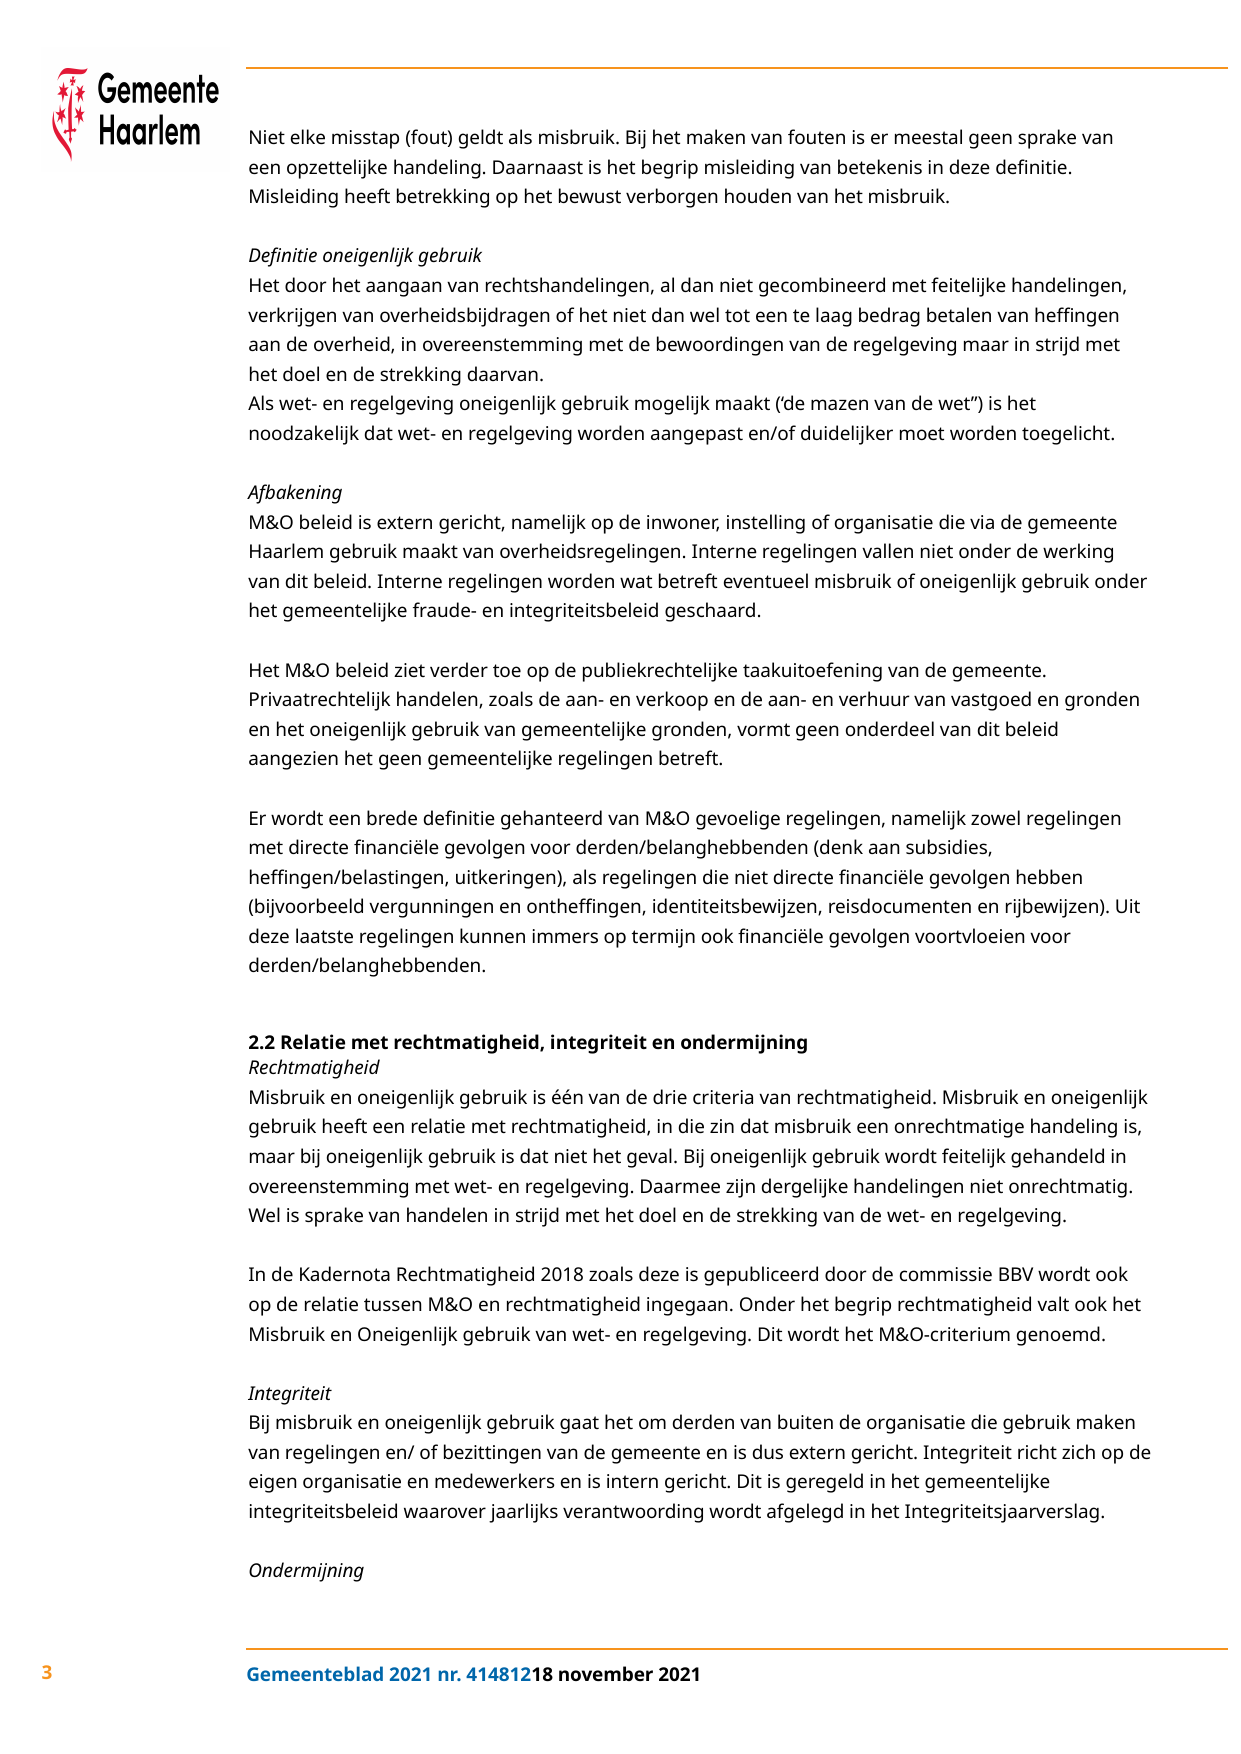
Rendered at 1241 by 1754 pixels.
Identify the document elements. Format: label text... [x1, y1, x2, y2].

text In de Kadernota Rechtmatigheid 2018 zoals deze is gepubliceerd door de commissie BBV wordt ook op de relatie tussen M&O en rechtmatigheid ingegaan. Onder het begrip rechtmatigheid valt ook het Misbruik en Oneigenlijk gebruik van wet- en regelgeving. Dit wordt het M&O-criterium genoemd. [248, 1262, 1152, 1347]
text M&O beleid is extern gericht, namelijk op de inwoner, instelling of organisatie die via de gemeente Haarlem gebruik maakt van overheidsregelingen. Interne regelingen vallen niet onder de werking van dit beleid. Interne regelingen worden wat betreft eventueel misbruik of oneigenlijk gebruik onder het gemeentelijke fraude- en integriteitsbeleid geschaard. [248, 509, 1152, 623]
picture [41, 47, 231, 172]
text Er wordt een brede definitie gehanteerd van M&O gevoelige regelingen, namelijk zowel regelingen met directe financiële gevolgen voor derden/belanghebbenden (denk aan subsidies, heffingen/belastingen, uitkeringen), als regelingen die niet directe financiële gevolgen hebben (bijvoorbeeld vergunningen en ontheffingen, identiteitsbewijzen, reisdocumenten en rijbewijzen). Uit deze laatste regelingen kunnen immers op termijn ook financiële gevolgen voortvloeien voor derden/belanghebbenden. [248, 805, 1152, 978]
text Niet elke misstap (fout) geldt als misbruik. Bij het maken van fouten is er meestal geen sprake van een opzettelijke handeling. Daarnaast is het begrip misleiding van betekenis in deze definitie. Misleiding heeft betrekking op het bewust verborgen houden van het misbruik. [248, 124, 1152, 209]
text Bij misbruik en oneigenlijk gebruik gaat het om derden van buiten de organisatie die gebruik maken van regelingen en/ of bezittingen van de gemeente en is dus extern gericht. Integriteit richt zich op de eigen organisatie en medewerkers en is intern gericht. Dit is geregeld in het gemeentelijke integriteitsbeleid waarover jaarlijks verantwoording wordt afgelegd in het Integriteitsjaarverslag. [248, 1409, 1152, 1524]
text Als wet- en regelgeving oneigenlijk gebruik mogelijk maakt (‘de mazen van de wet”) is het noodzakelijk dat wet- en regelgeving worden aangepast en/of duidelijker moet worden toegelicht. [248, 391, 1152, 446]
text Rechtmatigheid [248, 1054, 1152, 1080]
text Het M&O beleid ziet verder toe op de publiekrechtelijke taakuitoefening van de gemeente. Privaatrechtelijk handelen, zoals de aan- en verkoop en de aan- en verhuur van vastgoed en gronden en het oneigenlijk gebruik van gemeentelijke gronden, vormt geen onderdeel van dit beleid aangezien het geen gemeentelijke regelingen betreft. [248, 657, 1152, 771]
text Afbakening [248, 479, 1152, 505]
text Het door het aangaan van rechtshandelingen, al dan niet gecombineerd met feitelijke handelingen, verkrijgen van overheidsbijdragen of het niet dan wel tot een te laag bedrag betalen van heffingen aan de overheid, in overeenstemming met de bewoordingen van de regelgeving maar in strijd met het doel en de strekking daarvan. [248, 272, 1152, 387]
text Definitie oneigenlijk gebruik [248, 243, 1152, 268]
text Integriteit [248, 1380, 1152, 1406]
text Misbruik en oneigenlijk gebruik is één van de drie criteria van rechtmatigheid. Misbruik en oneigenlijk gebruik heeft een relatie met rechtmatigheid, in die zin dat misbruik een onrechtmatige handeling is, maar bij oneigenlijk gebruik is dat niet het geval. Bij oneigenlijk gebruik wordt feitelijk gehandeld in overeenstemming met wet- en regelgeving. Daarmee zijn dergelijke handelingen niet onrechtmatig. Wel is sprake van handelen in strijd met het doel en de strekking van de wet- en regelgeving. [248, 1084, 1152, 1228]
text 2.2 Relatie met rechtmatigheid, integriteit en ondermijning [248, 1029, 1152, 1054]
text Ondermijning [248, 1557, 1152, 1583]
